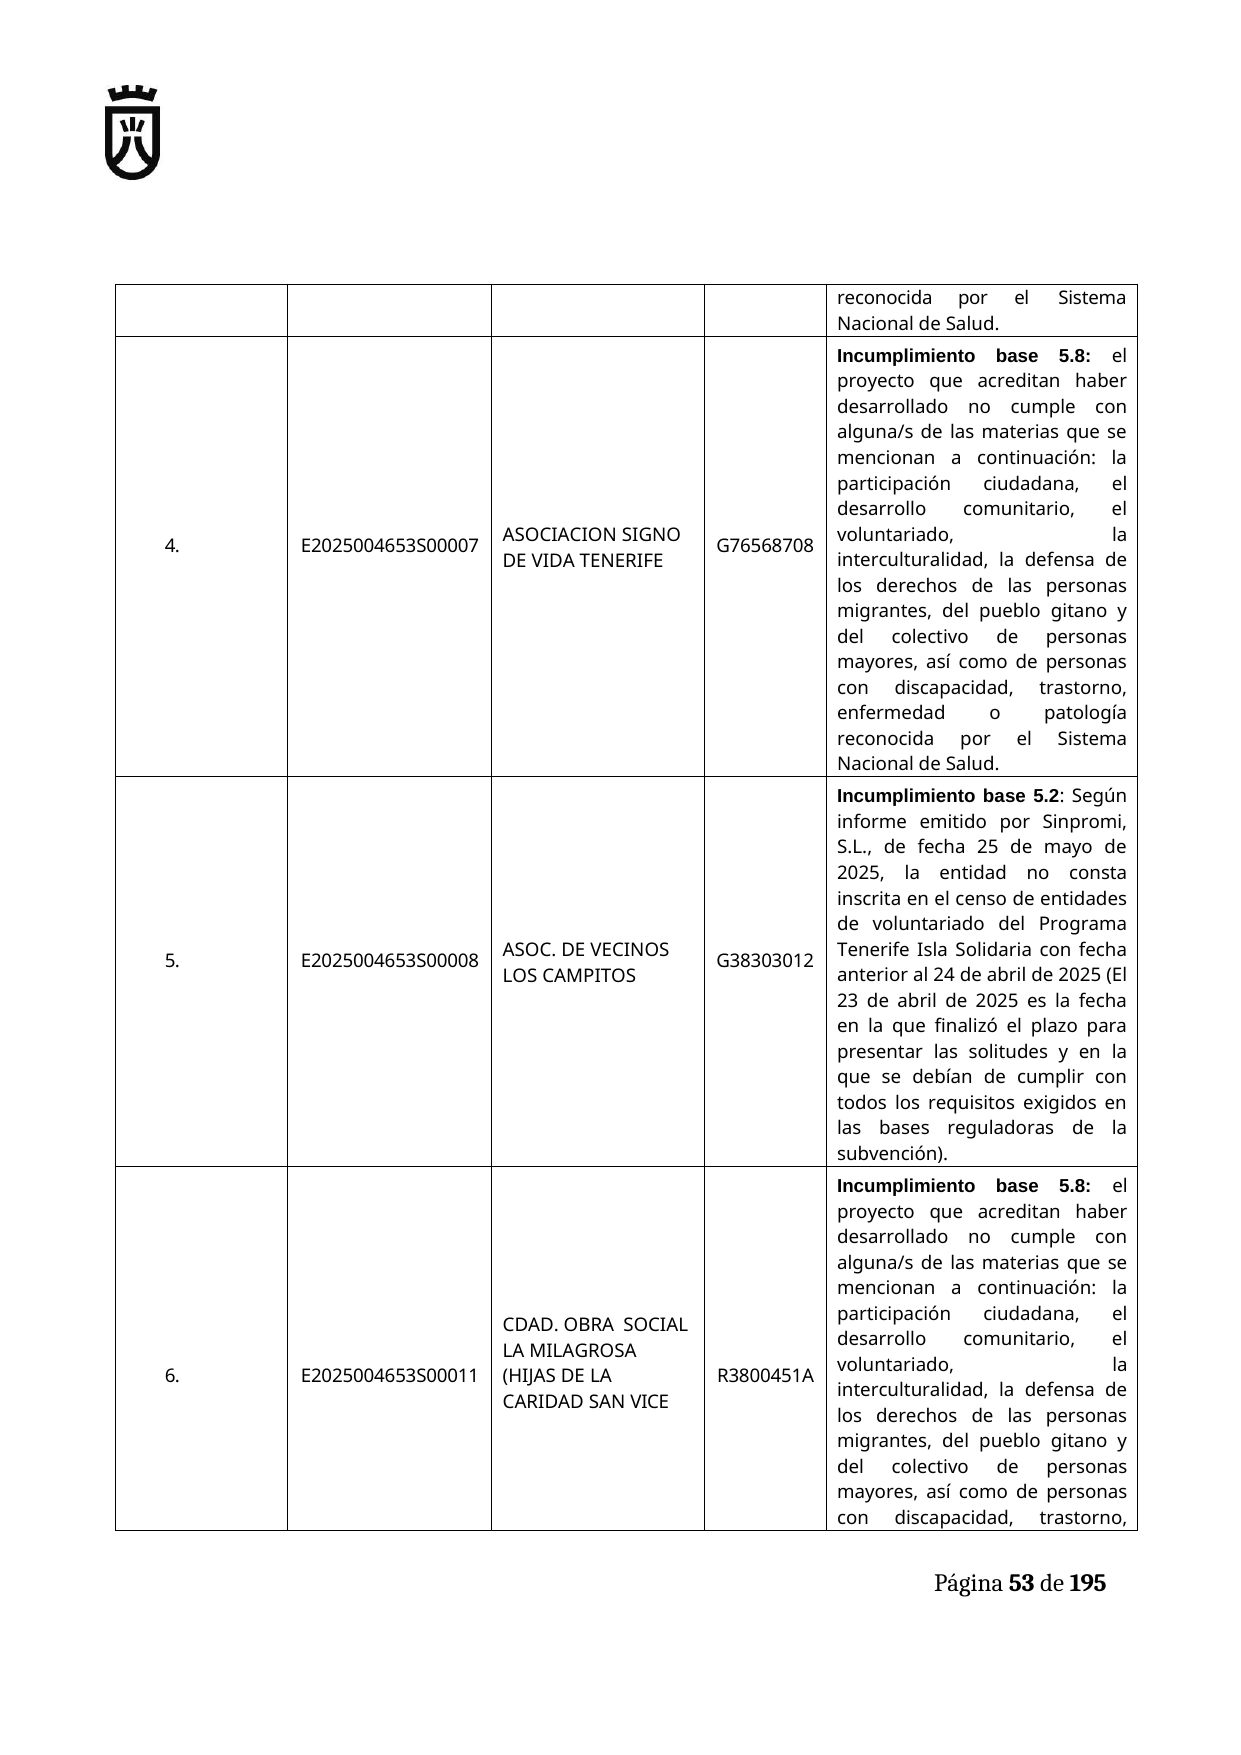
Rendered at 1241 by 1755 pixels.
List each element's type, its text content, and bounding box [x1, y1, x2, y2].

table_cell CDAD. OBRA SOCIAL LA MILAGROSA (HIJAS DE LA CARIDAD SAN VICE [492, 1167, 704, 1530]
table_cell Incumplimiento base 5.8: el proyecto que acreditan haber desarrollado no cumple con alguna/s de las materias que se mencionan a continuación: la participación ciudadana, el desarrollo comunitario, el voluntariado, la interculturalidad, la defensa de los derechos de las personas migrantes, del pueblo gitano y del colectivo de personas mayores, así como de personas con discapacidad, trastorno, enfermedad o patología reconocida por el Sistema Nacional de Salud. [827, 337, 1137, 776]
table_cell Incumplimiento base 5.2: Según informe emitido por Sinpromi, S.L., de fecha 25 de mayo de 2025, la entidad no consta inscrita en el censo de entidades de voluntariado del Programa Tenerife Isla Solidaria con fecha anterior al 24 de abril de 2025 (El 23 de abril de 2025 es la fecha en la que finalizó el plazo para presentar las solitudes y en la que se debían de cumplir con todos los requisitos exigidos en las bases reguladoras de la subvención). [827, 777, 1137, 1166]
table_cell G38303012 [705, 777, 826, 1166]
table_cell 4. [116, 337, 287, 776]
table_cell Incumplimiento base 5.8: el proyecto que acreditan haber desarrollado no cumple con alguna/s de las materias que se mencionan a continuación: la participación ciudadana, el desarrollo comunitario, el voluntariado, la interculturalidad, la defensa de los derechos de las personas migrantes, del pueblo gitano y del colectivo de personas mayores, así como de personas con discapacidad, trastorno, [827, 1167, 1137, 1530]
table_cell ASOCIACION SIGNO DE VIDA TENERIFE [492, 337, 704, 776]
table_cell R3800451A [705, 1167, 826, 1530]
table_header [705, 285, 826, 336]
table_cell G76568708 [705, 337, 826, 776]
table_header [116, 285, 287, 336]
table_header reconocida por el Sistema Nacional de Salud. [827, 285, 1137, 336]
table_header [492, 285, 704, 336]
table_cell ASOC. DE VECINOS LOS CAMPITOS [492, 777, 704, 1166]
table_header [288, 285, 491, 336]
table_cell 5. [116, 777, 287, 1166]
table_cell E2025004653S00011 [288, 1167, 491, 1530]
table_cell E2025004653S00007 [288, 337, 491, 776]
table_cell 6. [116, 1167, 287, 1530]
table_cell E2025004653S00008 [288, 777, 491, 1166]
